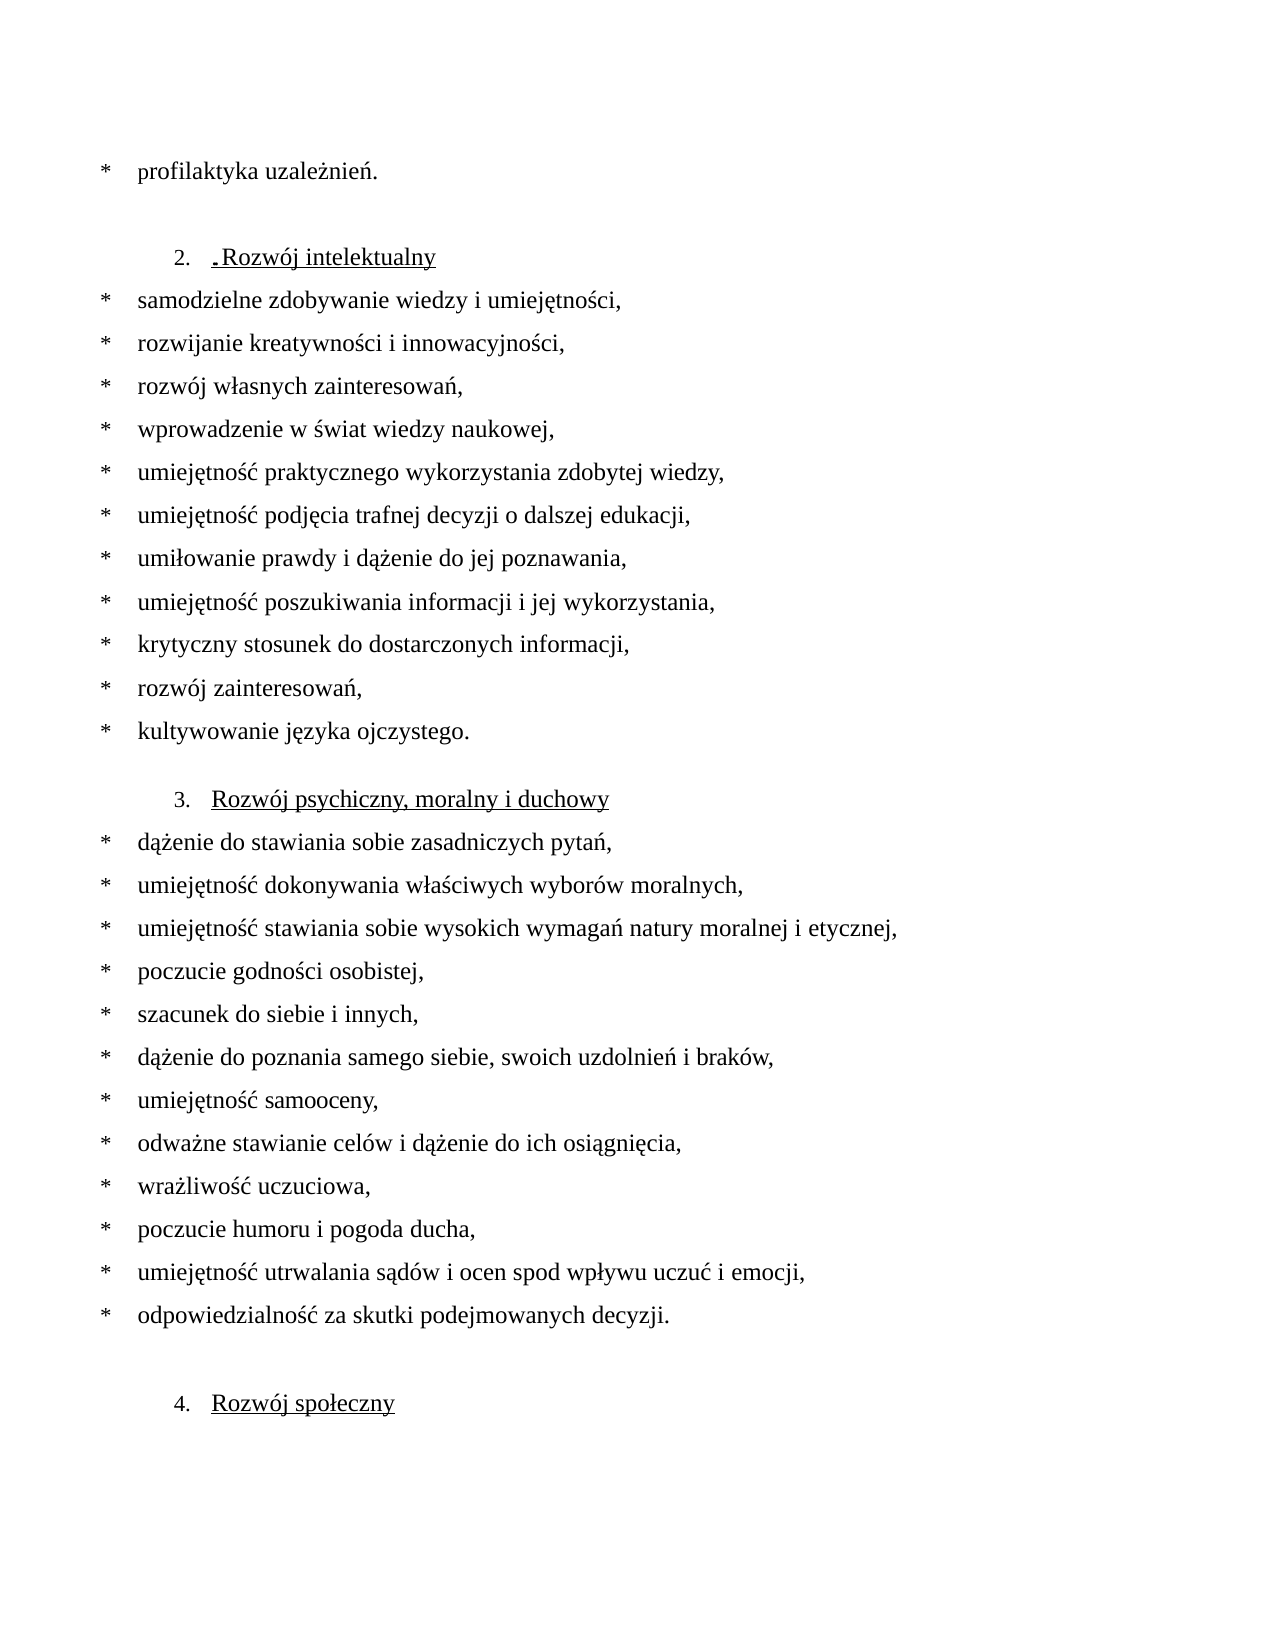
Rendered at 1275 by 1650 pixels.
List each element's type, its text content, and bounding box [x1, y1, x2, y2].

list rozwój własnych zainteresowań, [100, 371, 1208, 400]
list poczucie godności osobistej, [100, 956, 1208, 985]
list umiejętność samooceny, [100, 1085, 1208, 1114]
list .. Rozwój intelektualny [173, 242, 1208, 271]
list odważne stawianie celów i dążenie do ich osiągnięcia, [100, 1128, 1208, 1157]
list umiejętność stawiania sobie wysokich wymagań natury moralnej i etycznej, [100, 913, 1208, 942]
list odpowiedzialność za skutki podejmowanych decyzji. [100, 1300, 1208, 1329]
list wprowadzenie w świat wiedzy naukowej, [100, 414, 1208, 443]
list rozwijanie kreatywności i innowacyjności, [100, 328, 1208, 357]
list umiejętność dokonywania właściwych wyborów moralnych, [100, 870, 1208, 898]
list Rozwój psychiczny, moralny i duchowy [173, 784, 1208, 812]
list umiejętność utrwalania sądów i ocen spod wpływu uczuć i emocji, [100, 1257, 1208, 1286]
list profilaktyka uzależnień. [100, 156, 1208, 185]
list dążenie do poznania samego siebie, swoich uzdolnień i braków, [100, 1042, 1208, 1071]
list rozwój zainteresowań, [100, 673, 1208, 701]
list Rozwój społeczny [173, 1388, 1208, 1416]
list umiejętność podjęcia trafnej decyzji o dalszej edukacji, [100, 500, 1208, 529]
list szacunek do siebie i innych, [100, 999, 1208, 1028]
list umiejętność praktycznego wykorzystania zdobytej wiedzy, [100, 457, 1208, 486]
list kultywowanie języka ojczystego. [100, 716, 1208, 744]
list samodzielne zdobywanie wiedzy i umiejętności, [100, 285, 1208, 314]
list umiłowanie prawdy i dążenie do jej poznawania, [100, 543, 1208, 572]
list dążenie do stawiania sobie zasadniczych pytań, [100, 827, 1208, 856]
list wrażliwość uczuciowa, [100, 1171, 1208, 1200]
list umiejętność poszukiwania informacji i jej wykorzystania, [100, 587, 1208, 615]
list krytyczny stosunek do dostarczonych informacji, [100, 629, 1208, 658]
list poczucie humoru i pogoda ducha, [100, 1214, 1208, 1243]
